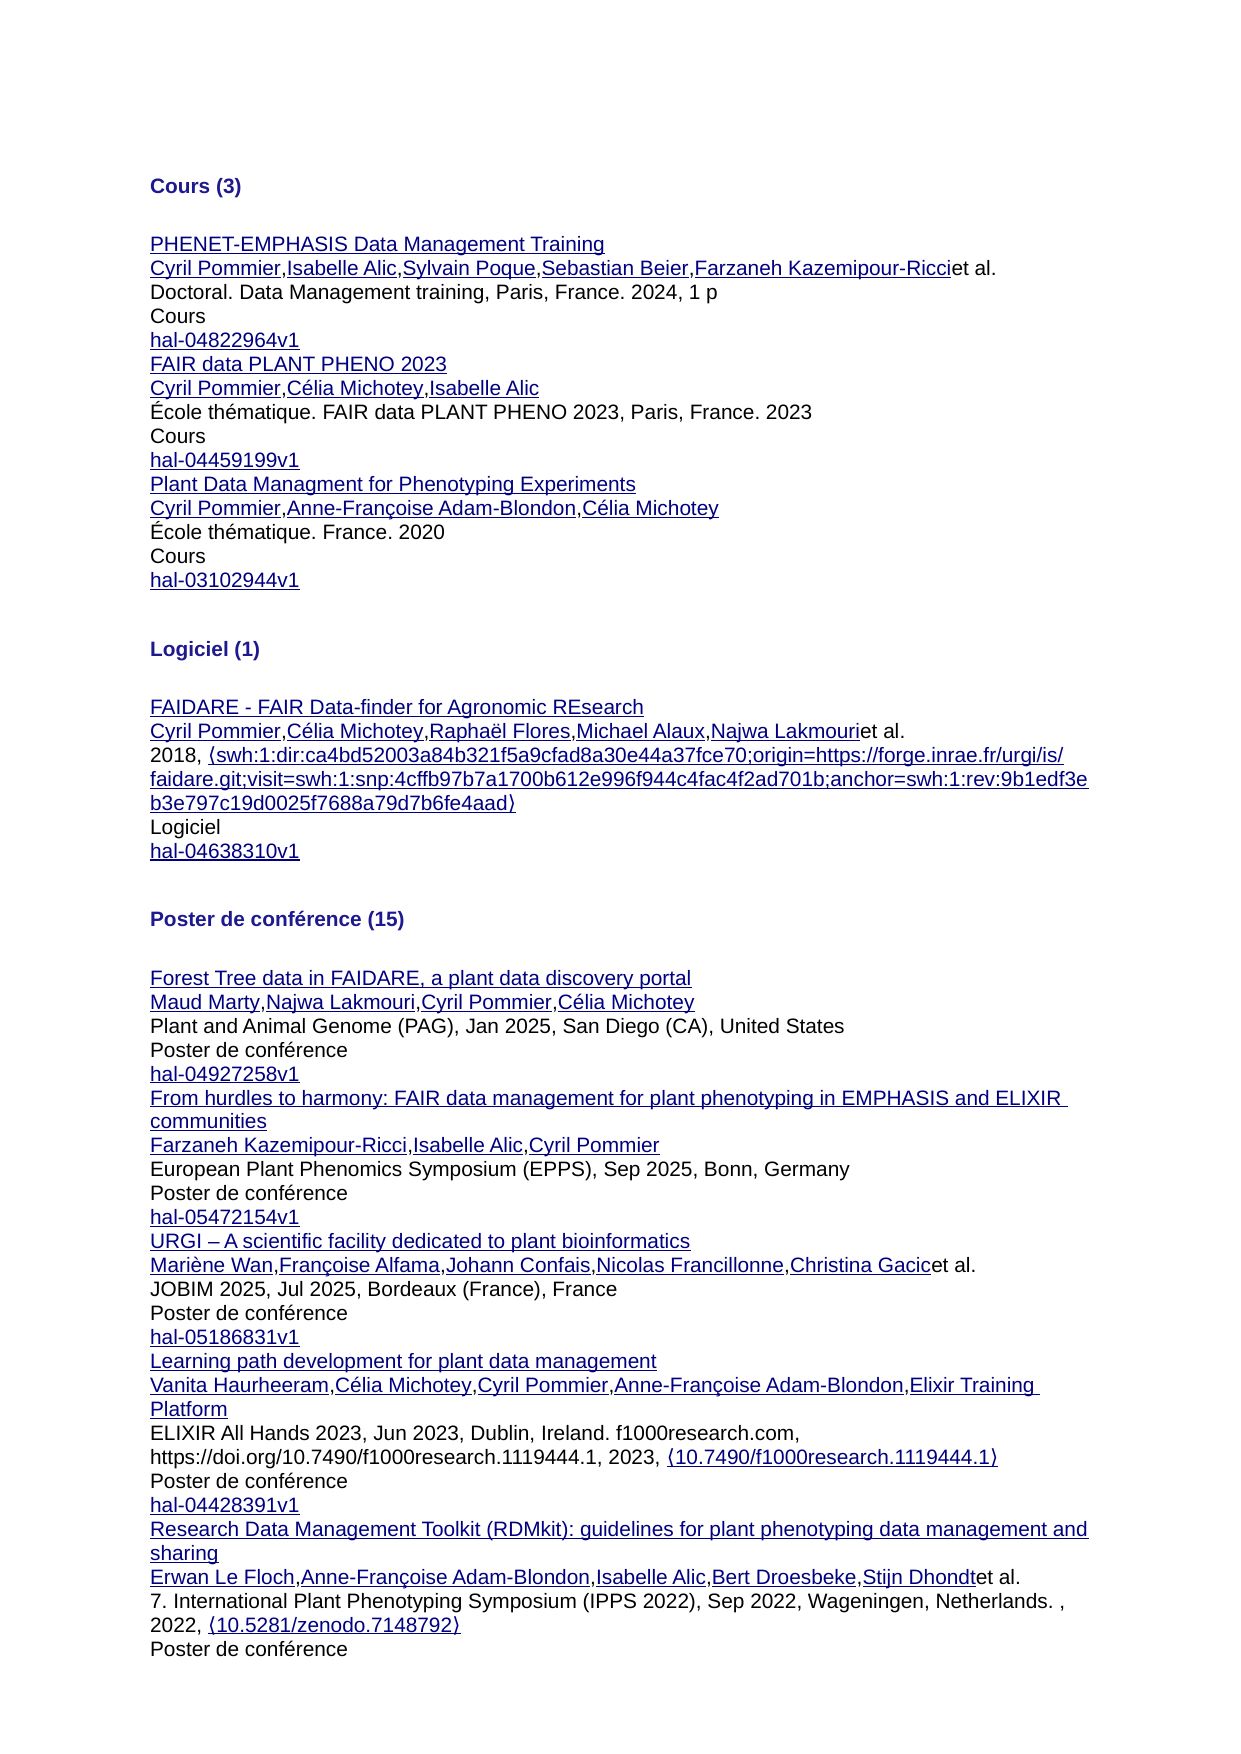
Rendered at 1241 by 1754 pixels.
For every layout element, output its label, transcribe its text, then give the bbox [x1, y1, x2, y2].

table_header FAIDARE - FAIR Data-finder for Agronomic REsearch Cyril Pommier,Célia Michotey,Raphaël Flores,Michael Alaux,Najwa Lakmouriet al. 2018, ⟨swh:1:dir:ca4bd52003a84b321f5a9cfad8a30e44a37fce70;origin=https://forge.inrae.fr/urgi/is/faidare.git;visit=swh:1:snp:4cffb97b7a1700b612e996f944c4fac4f2ad701b;anchor=swh:1:rev:9b1edf3eb3e797c19d0025f7688a79d7b6fe4aad⟩ Logiciel hal-04638310v1 [150, 695, 1090, 862]
subtitle Logiciel (1) [150, 636, 1090, 660]
table_header Forest Tree data in FAIDARE, a plant data discovery portal Maud Marty,Najwa Lakmouri,Cyril Pommier,Célia Michotey Plant and Animal Genome (PAG), Jan 2025, San Diego (CA), United States Poster de conférence hal-04927258v1 [150, 966, 1090, 1085]
table_cell From hurdles to harmony: FAIR data management for plant phenotyping in EMPHASIS and ELIXIR communities Farzaneh Kazemipour-Ricci,Isabelle Alic,Cyril Pommier European Plant Phenomics Symposium (EPPS), Sep 2025, Bonn, Germany Poster de conférence hal-05472154v1 [150, 1085, 1090, 1229]
table_cell Plant Data Managment for Phenotyping Experiments Cyril Pommier,Anne-Françoise Adam-Blondon,Célia Michotey École thématique. France. 2020 Cours hal-03102944v1 [150, 472, 1090, 592]
subtitle Cours (3) [150, 174, 1090, 198]
table_header PHENET-EMPHASIS Data Management Training Cyril Pommier,Isabelle Alic,Sylvain Poque,Sebastian Beier,Farzaneh Kazemipour-Ricciet al. Doctoral. Data Management training, Paris, France. 2024, 1 p Cours hal-04822964v1 [150, 232, 1090, 352]
table_cell Learning path development for plant data management Vanita Haurheeram,Célia Michotey,Cyril Pommier,Anne-Françoise Adam-Blondon,Elixir Training Platform ELIXIR All Hands 2023, Jun 2023, Dublin, Ireland. f1000research.com, https://doi.org/10.7490/f1000research.1119444.1, 2023, ⟨10.7490/f1000research.1119444.1⟩ Poster de conférence hal-04428391v1 [150, 1349, 1090, 1517]
table_cell URGI – A scientific facility dedicated to plant bioinformatics Mariène Wan,Françoise Alfama,Johann Confais,Nicolas Francillonne,Christina Gacicet al. JOBIM 2025, Jul 2025, Bordeaux (France), France Poster de conférence hal-05186831v1 [150, 1229, 1090, 1349]
table_cell Research Data Management Toolkit (RDMkit): guidelines for plant phenotyping data management and sharing Erwan Le Floch,Anne-Françoise Adam-Blondon,Isabelle Alic,Bert Droesbeke,Stijn Dhondtet al. 7. International Plant Phenotyping Symposium (IPPS 2022), Sep 2022, Wageningen, Netherlands. , 2022, ⟨10.5281/zenodo.7148792⟩ Poster de conférence [150, 1517, 1090, 1660]
table_cell FAIR data PLANT PHENO 2023 Cyril Pommier,Célia Michotey,Isabelle Alic École thématique. FAIR data PLANT PHENO 2023, Paris, France. 2023 Cours hal-04459199v1 [150, 352, 1090, 472]
subtitle Poster de conférence (15) [150, 907, 1090, 931]
